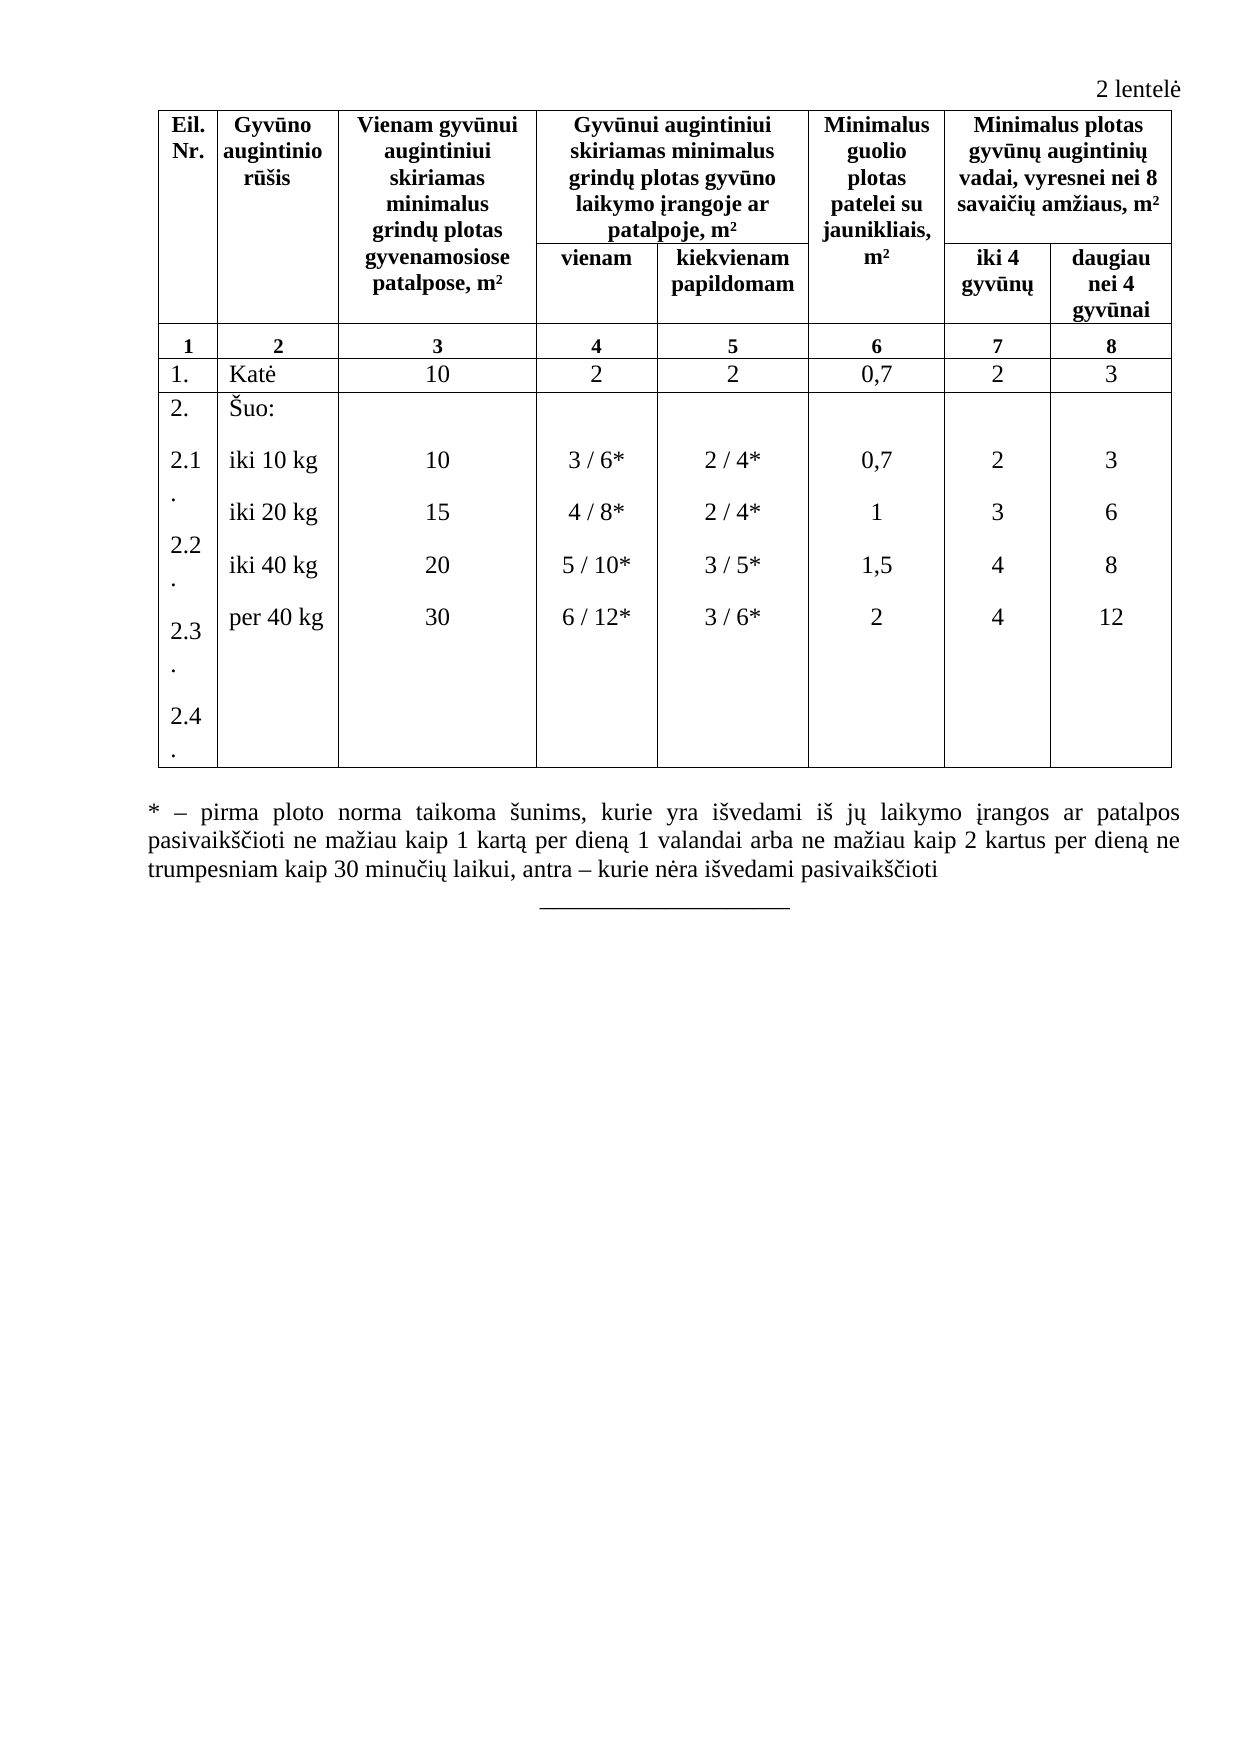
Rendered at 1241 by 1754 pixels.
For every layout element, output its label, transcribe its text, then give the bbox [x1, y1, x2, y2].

table_cell 2 [945, 359, 1050, 392]
table_header Minimalus plotas gyvūnų augintinių vadai, vyresnei nei 8 savaičių amžiaus, m² [945, 111, 1171, 243]
table_cell 8 [1051, 324, 1171, 358]
table_cell 0,7 [809, 359, 944, 392]
table_cell 3 [1051, 359, 1171, 392]
table_cell 10 15 20 30 [339, 393, 536, 767]
table_header Gyvūnui augintiniui skiriamas minimalus grindų plotas gyvūno laikymo įrangoje ar patalpoje, m² [537, 111, 808, 243]
table_header Minimalus guolio plotas patelei su jaunikliais, m² [809, 111, 944, 323]
text * – pirma ploto norma taikoma šunims, kurie yra išvedami iš jų laikymo įrangos ar patalpos pasivaikščioti ne mažiau kaip 1 kartą per dieną 1 valandai arba ne mažiau kaip 2 kartus per dieną ne trumpesniam kaip 30 minučių laikui, antra – kurie nėra išvedami pasivaikščioti [148, 797, 1181, 883]
table_cell 3 [339, 324, 536, 358]
table_cell vienam [537, 244, 657, 323]
table_cell 6 [809, 324, 944, 358]
table_cell 5 [658, 324, 808, 358]
table_cell daugiau nei 4 gyvūnai [1051, 244, 1171, 323]
table_cell 1 [159, 324, 217, 358]
table_cell 4 [537, 324, 657, 358]
table_cell Šuo: iki 10 kg iki 20 kg iki 40 kg per 40 kg [218, 393, 338, 767]
table_cell 2 [658, 359, 808, 392]
table_cell 3 6 8 12 [1051, 393, 1171, 767]
table_cell 2 [537, 359, 657, 392]
subtitle 2 lentelė [148, 74, 1181, 103]
table_cell 2 [218, 324, 338, 358]
table_cell 2 / 4* 2 / 4* 3 / 5* 3 / 6* [658, 393, 808, 767]
table_header Gyvūno augintinio rūšis [218, 111, 338, 323]
table_cell 0,7 1 1,5 2 [809, 393, 944, 767]
table_cell Katė [218, 359, 338, 392]
table_cell 7 [945, 324, 1050, 358]
text ____________________ [148, 883, 1181, 912]
table_header Vienam gyvūnui augintiniui skiriamas minimalus grindų plotas gyvenamosiose patalpose, m² [339, 111, 536, 323]
table_header Eil. Nr. [159, 111, 217, 323]
table_cell 3 / 6* 4 / 8* 5 / 10* 6 / 12* [537, 393, 657, 767]
table_cell iki 4 gyvūnų [945, 244, 1050, 323]
table_cell 2. 2.1. 2.2. 2.3. 2.4. [159, 393, 217, 767]
table_cell 1. [159, 359, 217, 392]
table_cell kiekvienam papildomam [658, 244, 808, 323]
table_cell 10 [339, 359, 536, 392]
table_cell 2 3 4 4 [945, 393, 1050, 767]
